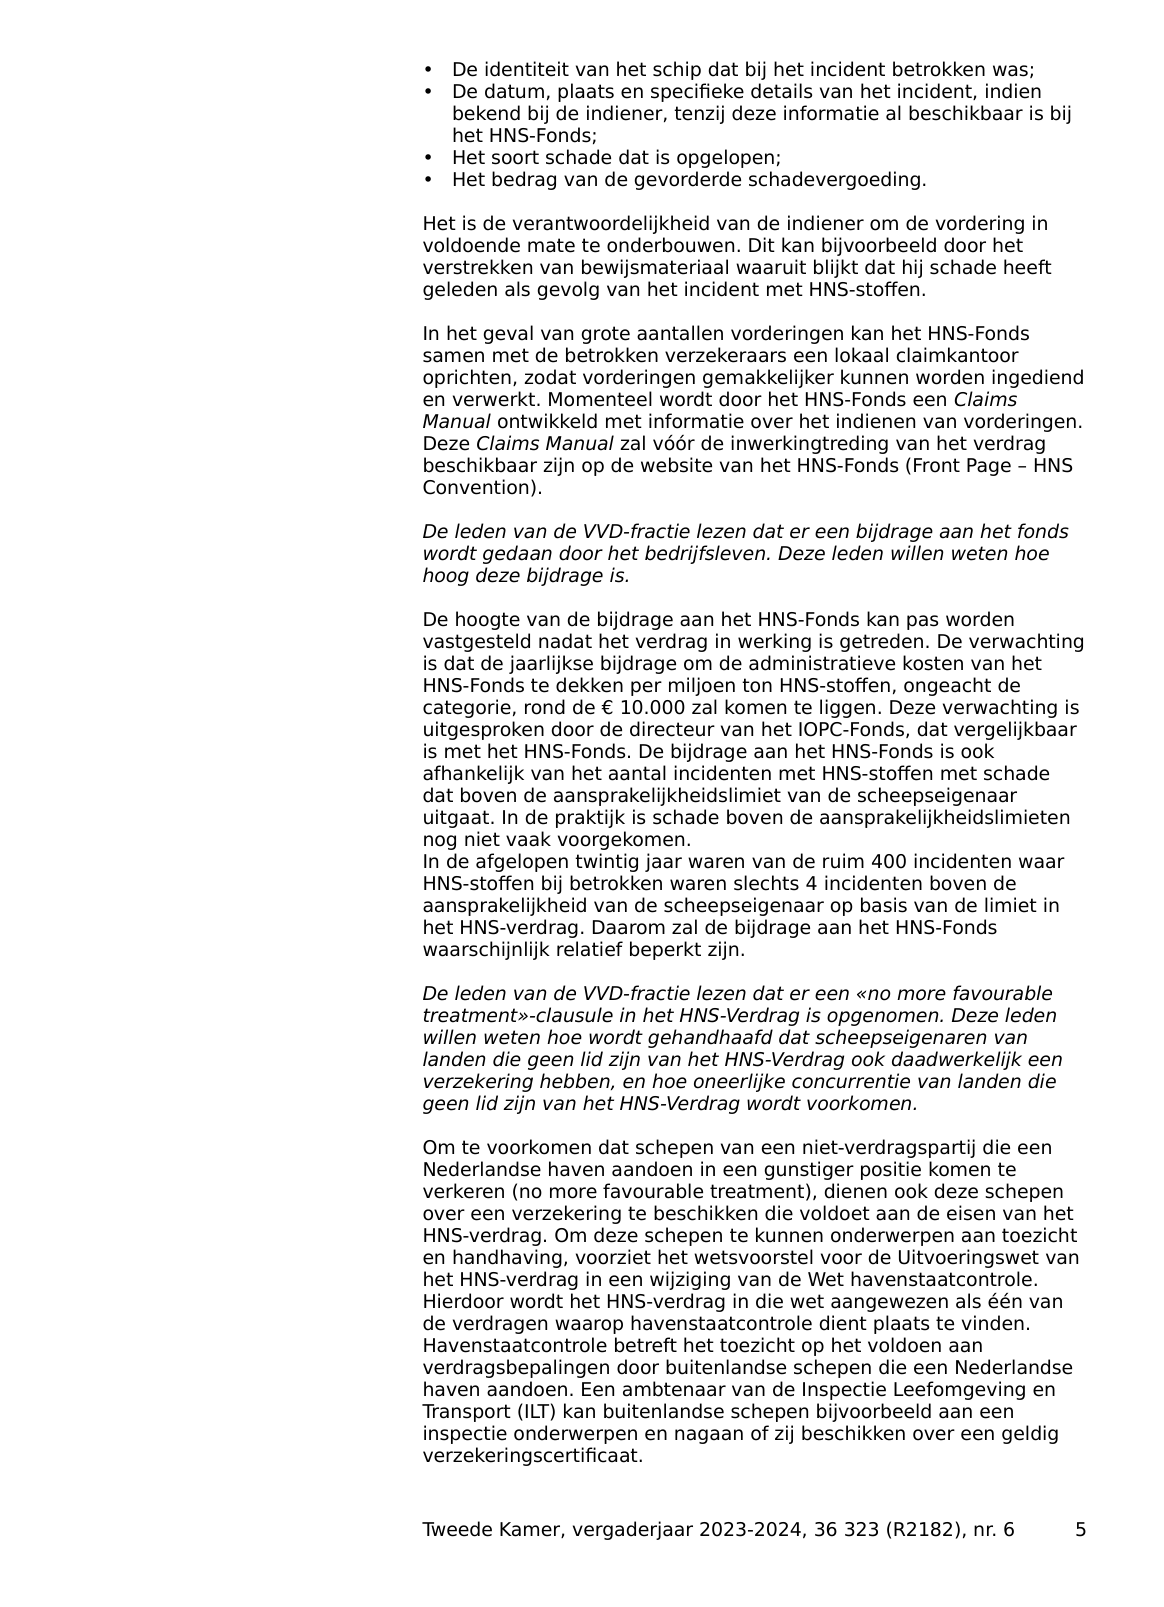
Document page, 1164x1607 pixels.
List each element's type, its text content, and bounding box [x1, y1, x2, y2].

text Het is de verantwoordelijkheid van de indiener om de vordering in voldoende mate te onderbouwen. Dit kan bijvoorbeeld door het verstrekken van bewijsmateriaal waaruit blijkt dat hij schade heeft geleden als gevolg van het incident met HNS-stoffen. [422, 213, 1087, 301]
text In het geval van grote aantallen vorderingen kan het HNS-Fonds samen met de betrokken verzekeraars een lokaal claimkantoor oprichten, zodat vorderingen gemakkelijker kunnen worden ingediend en verwerkt. Momenteel wordt door het HNS-Fonds een Claims Manual ontwikkeld met informatie over het indienen van vorderingen. Deze Claims Manual zal vóór de inwerkingtreding van het verdrag beschikbaar zijn op de website van het HNS-Fonds (Front Page – HNS Convention). [422, 323, 1087, 499]
text • Het soort schade dat is opgelopen; [422, 147, 1087, 169]
text Om te voorkomen dat schepen van een niet-verdragspartij die een Nederlandse haven aandoen in een gunstiger positie komen te verkeren (no more favourable treatment), dienen ook deze schepen over een verzekering te beschikken die voldoet aan de eisen van het HNS-verdrag. Om deze schepen te kunnen onderwerpen aan toezicht en handhaving, voorziet het wetsvoorstel voor de Uitvoeringswet van het HNS-verdrag in een wijziging van de Wet havenstaatcontrole. Hierdoor wordt het HNS-verdrag in die wet aangewezen als één van de verdragen waarop havenstaatcontrole dient plaats te vinden. Havenstaatcontrole betreft het toezicht op het voldoen aan verdragsbepalingen door buitenlandse schepen die een Nederlandse haven aandoen. Een ambtenaar van de Inspectie Leefomgeving en Transport (ILT) kan buitenlandse schepen bijvoorbeeld aan een inspectie onderwerpen en nagaan of zij beschikken over een geldig verzekeringscertificaat. [422, 1137, 1087, 1467]
text De leden van de VVD-fractie lezen dat er een «no more favourable treatment»-clausule in het HNS-Verdrag is opgenomen. Deze leden willen weten hoe wordt gehandhaafd dat scheepseigenaren van landen die geen lid zijn van het HNS-Verdrag ook daadwerkelijk een verzekering hebben, en hoe oneerlijke concurrentie van landen die geen lid zijn van het HNS-Verdrag wordt voorkomen. [422, 983, 1087, 1115]
text De leden van de VVD-fractie lezen dat er een bijdrage aan het fonds wordt gedaan door het bedrijfsleven. Deze leden willen weten hoe hoog deze bijdrage is. [422, 521, 1087, 587]
text • De datum, plaats en specifieke details van het incident, indien bekend bij de indiener, tenzij deze informatie al beschikbaar is bij het HNS-Fonds; [422, 81, 1087, 147]
text • De identiteit van het schip dat bij het incident betrokken was; [422, 59, 1087, 81]
text In de afgelopen twintig jaar waren van de ruim 400 incidenten waar HNS-stoffen bij betrokken waren slechts 4 incidenten boven de aansprakelijkheid van de scheepseigenaar op basis van de limiet in het HNS-verdrag. Daarom zal de bijdrage aan het HNS-Fonds waarschijnlijk relatief beperkt zijn. [422, 851, 1087, 961]
text • Het bedrag van de gevorderde schadevergoeding. [422, 169, 1087, 191]
text De hoogte van de bijdrage aan het HNS-Fonds kan pas worden vastgesteld nadat het verdrag in werking is getreden. De verwachting is dat de jaarlijkse bijdrage om de administratieve kosten van het HNS-Fonds te dekken per miljoen ton HNS-stoffen, ongeacht de categorie, rond de € 10.000 zal komen te liggen. Deze verwachting is uitgesproken door de directeur van het IOPC-Fonds, dat vergelijkbaar is met het HNS-Fonds. De bijdrage aan het HNS-Fonds is ook afhankelijk van het aantal incidenten met HNS-stoffen met schade dat boven de aansprakelijkheidslimiet van de scheepseigenaar uitgaat. In de praktijk is schade boven de aansprakelijkheidslimieten nog niet vaak voorgekomen. [422, 609, 1087, 851]
